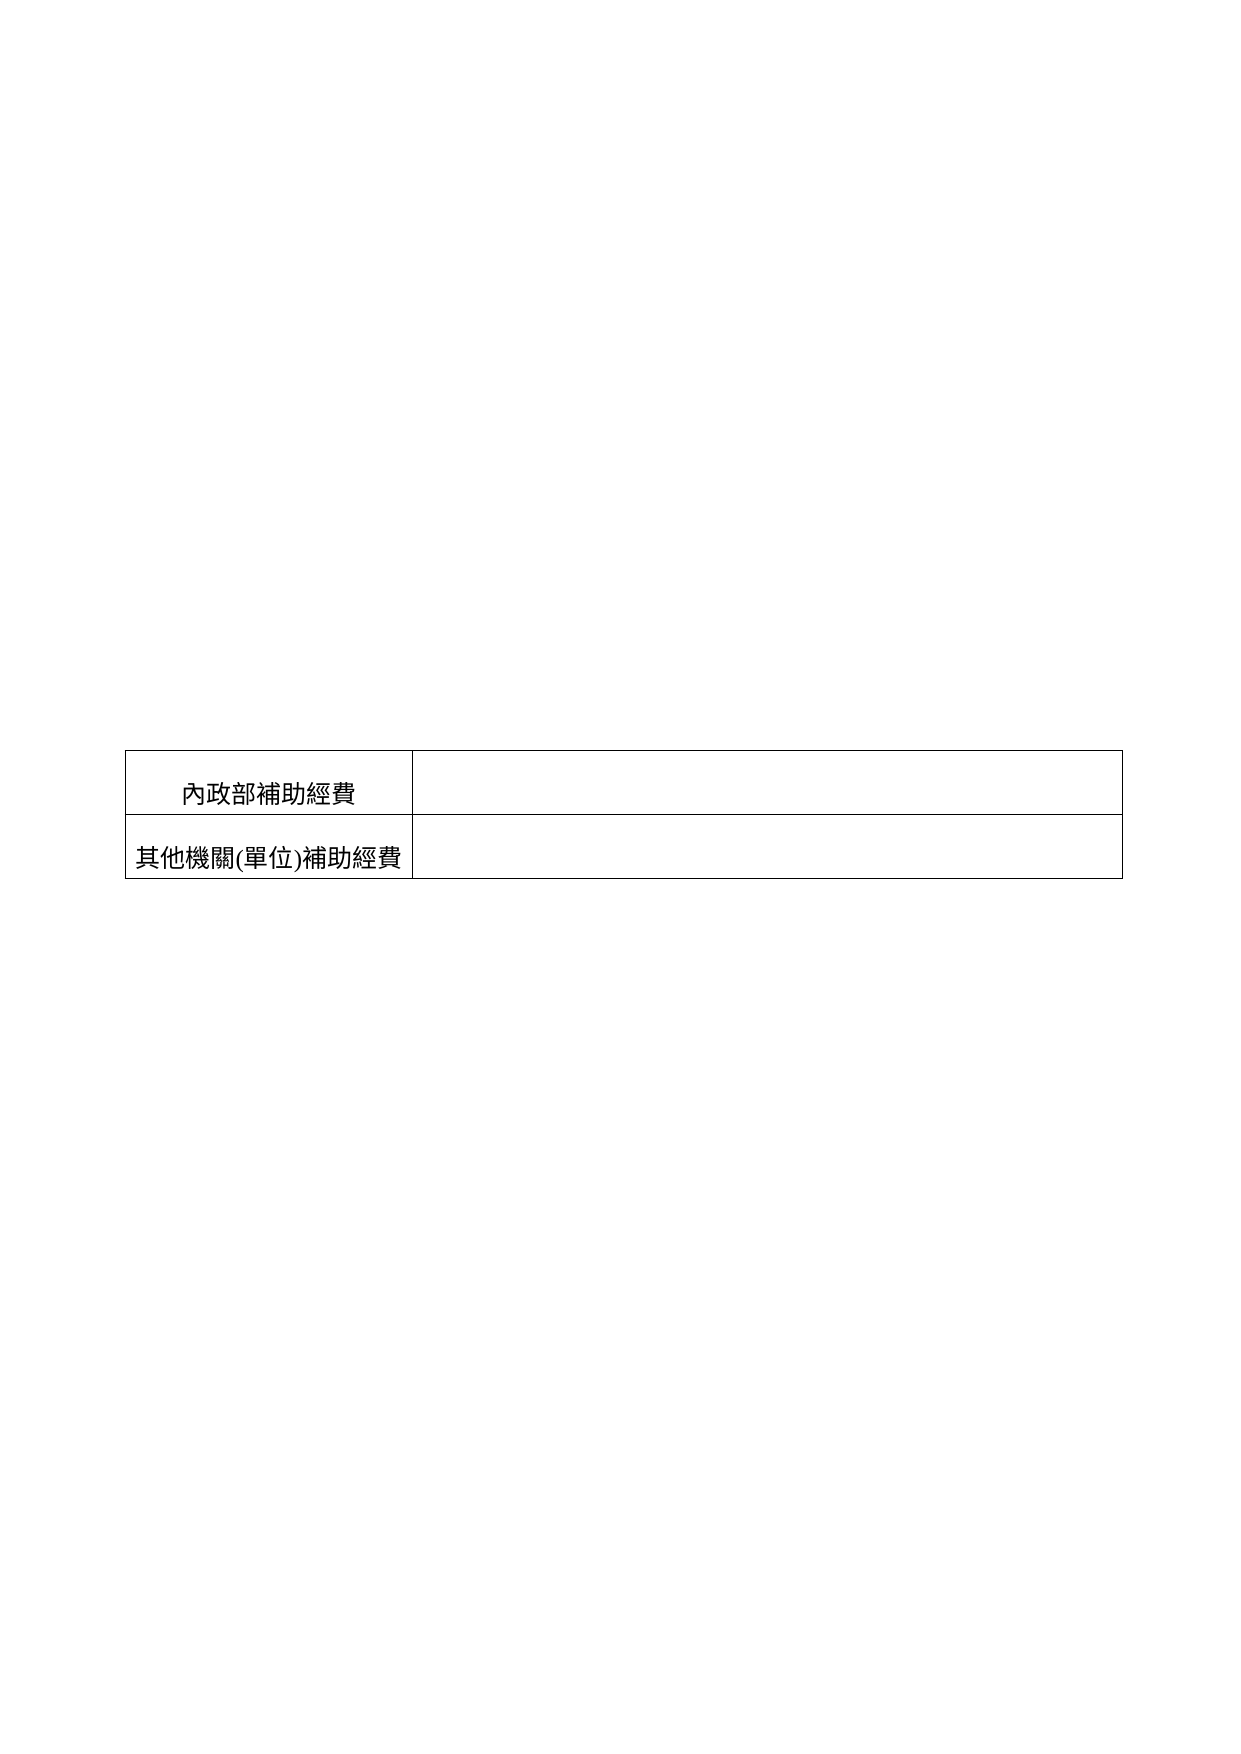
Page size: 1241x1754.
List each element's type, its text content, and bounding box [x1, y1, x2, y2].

table_cell 內政部補助經費 [126, 751, 412, 814]
table_cell 其他機關(單位)補助經費 [126, 815, 412, 877]
table_cell [413, 815, 1122, 877]
table_cell [413, 751, 1122, 814]
